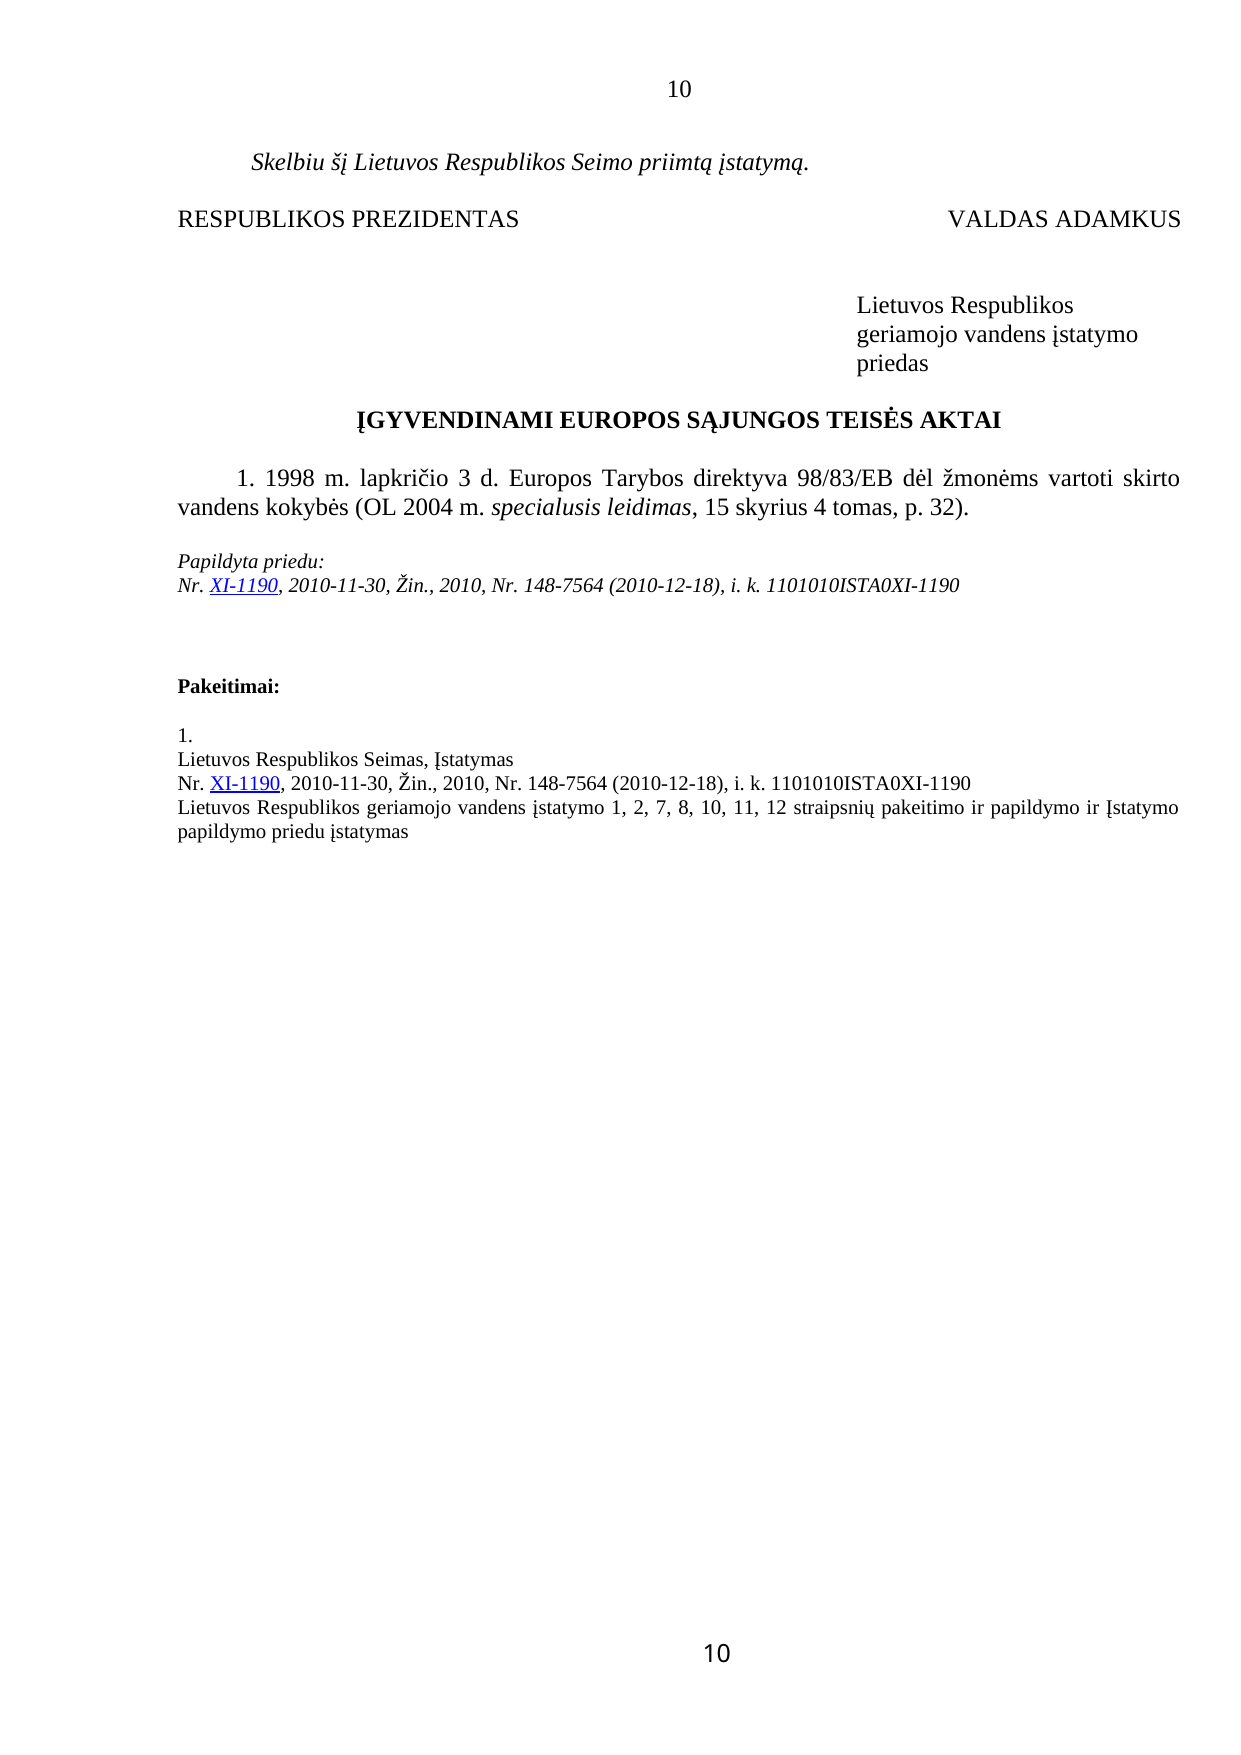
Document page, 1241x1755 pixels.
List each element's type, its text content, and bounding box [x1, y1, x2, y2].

text Lietuvos Respublikos geriamojo vandens įstatymo 1, 2, 7, 8, 10, 11, 12 straipsnių pakeitimo ir papildymo ir Įstatymo papildymo priedu įstatymas [177, 795, 1181, 843]
text Skelbiu šį Lietuvos Respublikos Seimo priimtą įstatymą. [177, 147, 1181, 176]
text 1. 1998 m. lapkričio 3 d. Europos Tarybos direktyva 98/83/EB dėl žmonėms vartoti skirto vandens kokybės (OL 2004 m. specialusis leidimas, 15 skyrius 4 tomas, p. 32). [177, 463, 1181, 521]
text Lietuvos Respublikos [649, 291, 1181, 319]
text Lietuvos Respublikos Seimas, Įstatymas [177, 747, 1181, 771]
text priedas [649, 348, 1181, 377]
text Papildyta priedu: [177, 549, 1181, 573]
text Pakeitimai: [177, 674, 1181, 698]
text geriamojo vandens įstatymo [649, 319, 1181, 348]
text 1. [177, 722, 1181, 747]
text Nr. XI-1190, 2010-11-30, Žin., 2010, Nr. 148-7564 (2010-12-18), i. k. 1101010ISTA0XI-1190 [177, 573, 1181, 597]
text Nr. XI-1190, 2010-11-30, Žin., 2010, Nr. 148-7564 (2010-12-18), i. k. 1101010ISTA0XI-1190 [177, 771, 1181, 795]
text RESPUBLIKOS PREZIDENTAS VALDAS ADAMKUS [177, 204, 1181, 233]
text ĮGYVENDINAMI EUROPOS SĄJUNGOS TEISĖS AKTAI [177, 406, 1181, 434]
